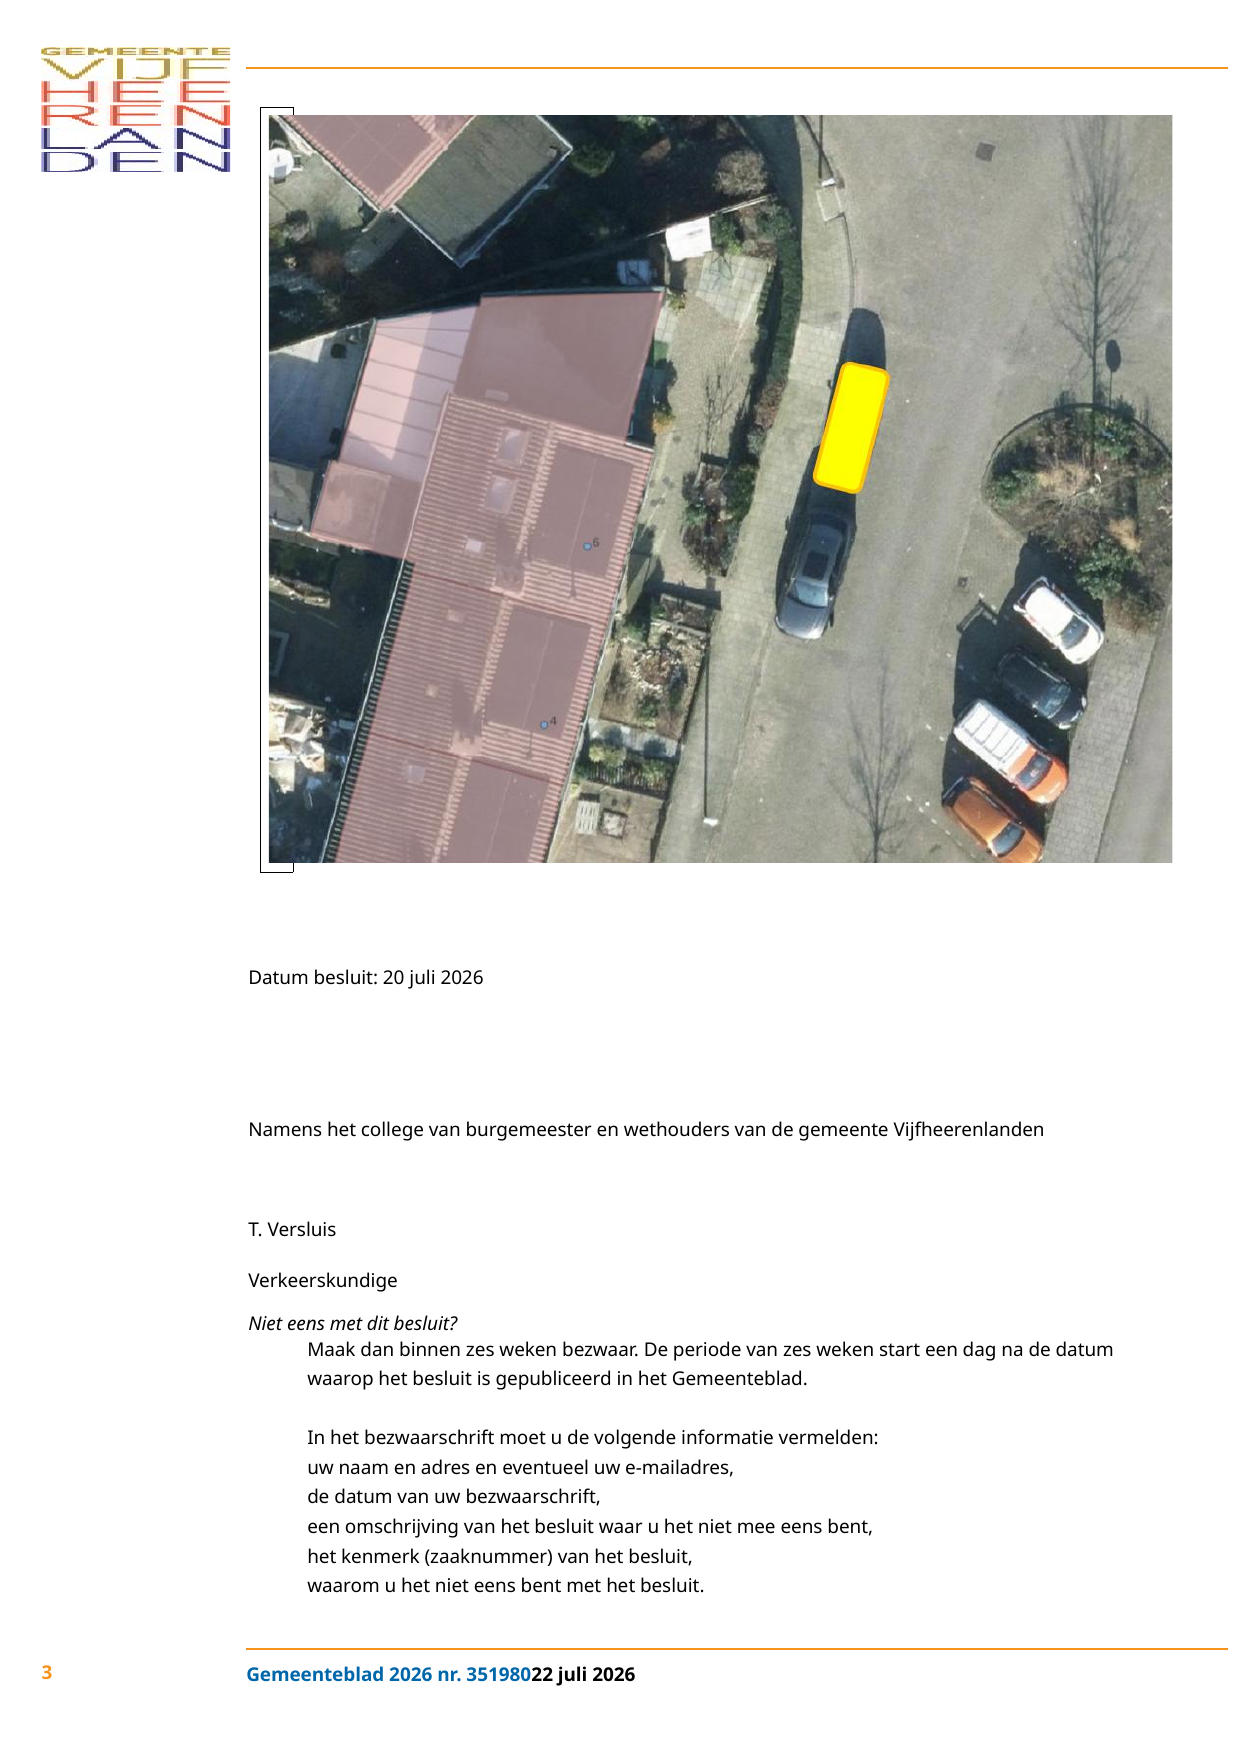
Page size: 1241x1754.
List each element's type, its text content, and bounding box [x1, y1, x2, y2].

list een omschrijving van het besluit waar u het niet mee eens bent, [248, 1513, 1152, 1539]
list Maak dan binnen zes weken bezwaar. De periode van zes weken start een dag na de datum waarop het besluit is gepubliceerd in het Gemeenteblad. [248, 1336, 1152, 1391]
text Niet eens met dit besluit? [248, 1310, 1152, 1336]
list waarom u het niet eens bent met het besluit. [248, 1572, 1152, 1598]
text T. Versluis [248, 1217, 1152, 1242]
picture [268, 115, 1173, 863]
list uw naam en adres en eventueel uw e-mailadres, [248, 1454, 1152, 1480]
list het kenmerk (zaaknummer) van het besluit, [248, 1543, 1152, 1569]
text Verkeerskundige [248, 1267, 1152, 1293]
list de datum van uw bezwaarschrift, [248, 1484, 1152, 1509]
text Datum besluit: 20 juli 2026 [248, 964, 1152, 990]
picture [41, 47, 231, 172]
list In het bezwaarschrift moet u de volgende informatie vermelden: [248, 1424, 1152, 1450]
text Namens het college van burgemeester en wethouders van de gemeente Vijfheerenlanden [248, 1116, 1152, 1141]
